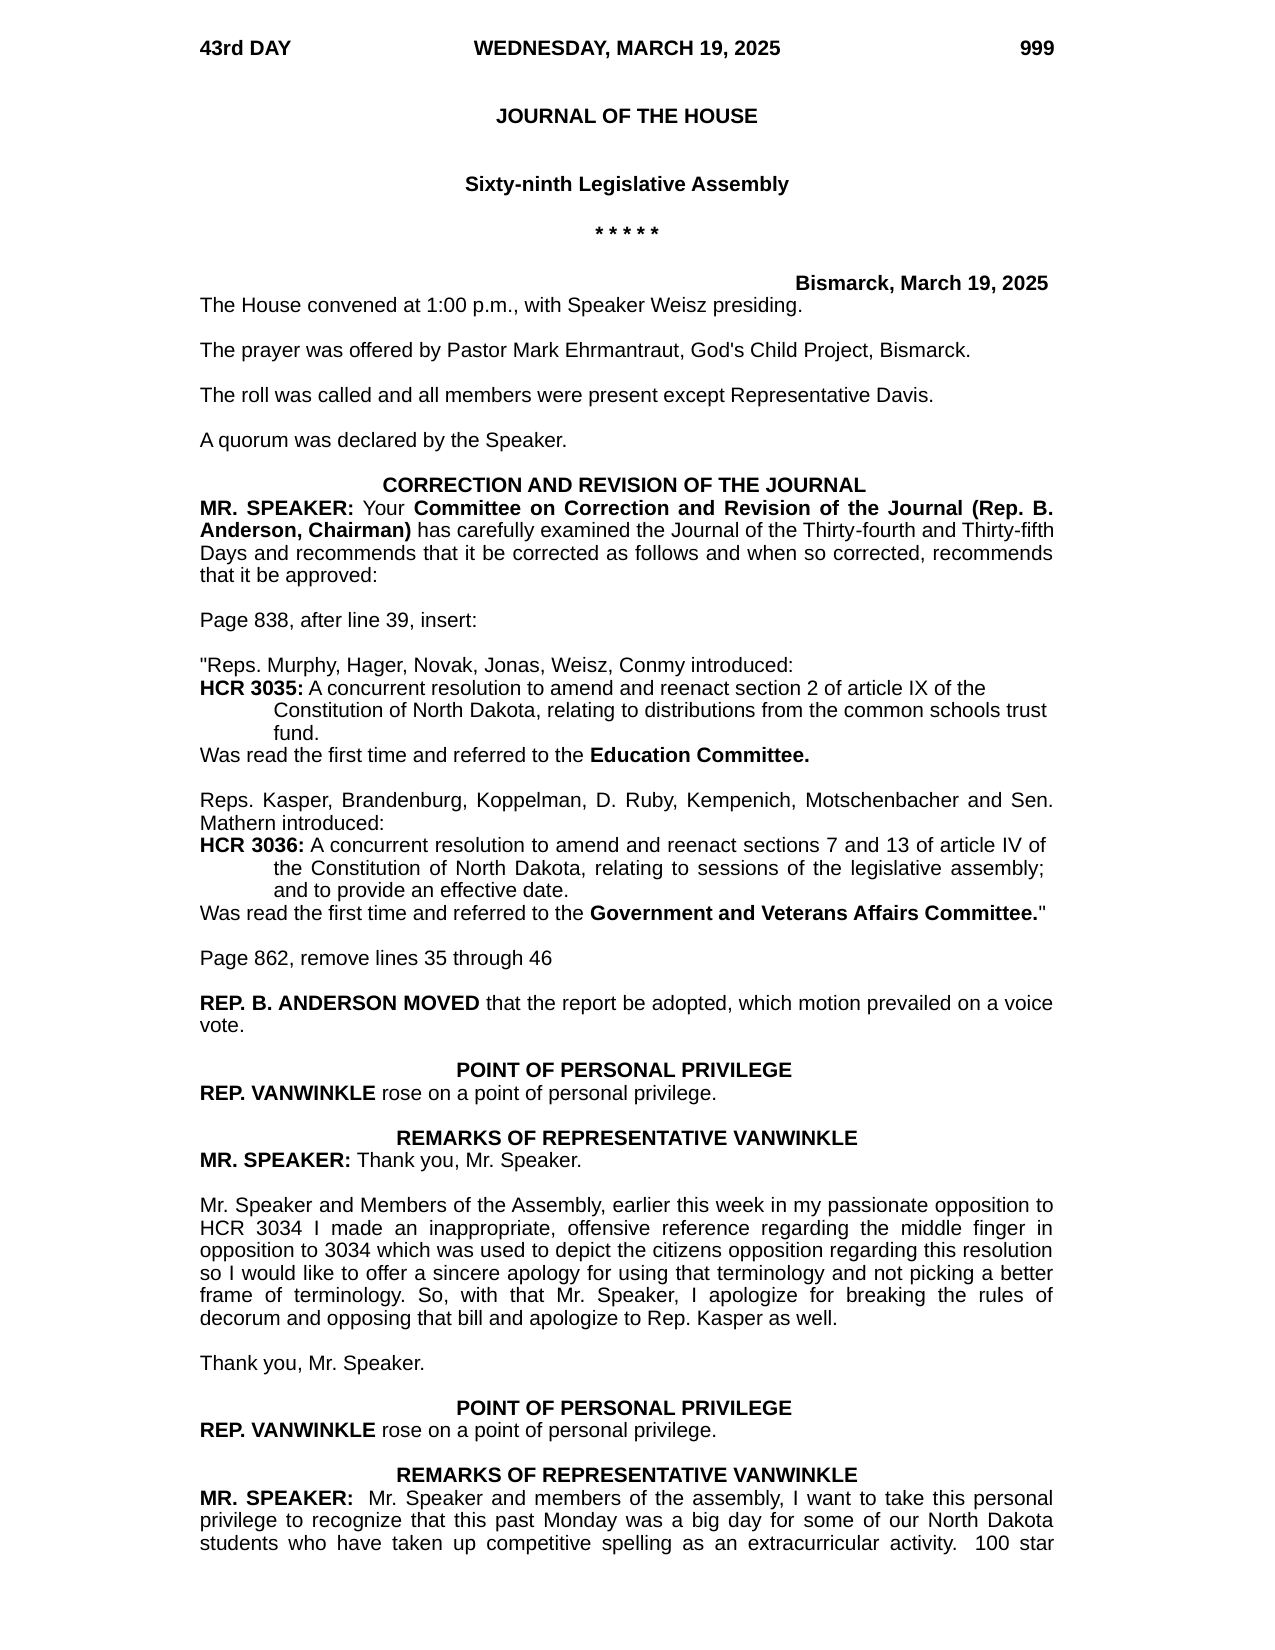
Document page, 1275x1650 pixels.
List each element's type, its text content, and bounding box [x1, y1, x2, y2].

text POINT OF PERSONAL PRIVILEGE [199, 1060, 1054, 1082]
text HCR 3036: A concurrent resolution to amend and reenact sections 7 and 13 of article IV of the Constitution of North Dakota, relating to sessions of the legislative assembly; and to provide an effective date. [199, 835, 1054, 902]
text REP. VANWINKLE rose on a point of personal privilege. [199, 1082, 1054, 1105]
text A quorum was declared by the Speaker. [199, 430, 1054, 452]
text Was read the first time and referred to the Education Committee. [199, 745, 1054, 767]
text Reps. Kasper, Brandenburg, Koppelman, D. Ruby, Kempenich, Motschenbacher and Sen. Mathern introduced: [199, 790, 1054, 835]
text MR. SPEAKER: Your Committee on Correction and Revision of the Journal (Rep. B. Anderson, Chairman) has carefully examined the Journal of the Thirty‑fourth and Thirty‑fifth Days and recommends that it be corrected as follows and when so corrected, recommends that it be approved: [199, 497, 1054, 587]
text REMARKS OF REPRESENTATIVE VANWINKLE [199, 1465, 1054, 1487]
text MR. SPEAKER: Thank you, Mr. Speaker. [199, 1150, 1054, 1172]
text Sixty‑ninth Legislative Assembly [199, 173, 1054, 196]
text Was read the first time and referred to the Government and Veterans Affairs Committee." [199, 902, 1054, 925]
text Thank you, Mr. Speaker. [199, 1352, 1054, 1375]
text REMARKS OF REPRESENTATIVE VANWINKLE [199, 1127, 1054, 1150]
text HCR 3035: A concurrent resolution to amend and reenact section 2 of article IX of the Constitution of North Dakota, relating to distributions from the common schools trust fund. [199, 677, 1054, 745]
text Page 862, remove lines 35 through 46 [199, 947, 1054, 970]
text Page 838, after line 39, insert: [199, 610, 1054, 632]
text POINT OF PERSONAL PRIVILEGE [199, 1397, 1054, 1420]
subtitle Page 999 [9, 9, 109, 33]
text The House convened at 1:00 p.m., with Speaker Weisz presiding. [199, 295, 1054, 317]
text CORRECTION AND REVISION OF THE JOURNAL [199, 475, 1054, 497]
text The prayer was offered by Pastor Mark Ehrmantraut, God's Child Project, Bismarck. [199, 340, 1054, 362]
text Mr. Speaker and Members of the Assembly, earlier this week in my passionate opposition to HCR 3034 I made an inappropriate, offensive reference regarding the middle finger in opposition to 3034 which was used to depict the citizens opposition regarding this resolution so I would like to offer a sincere apology for using that terminology and not picking a better frame of terminology. So, with that Mr. Speaker, I apologize for breaking the rules of decorum and opposing that bill and apologize to Rep. Kasper as well. [199, 1195, 1054, 1330]
text REP. B. ANDERSON MOVED that the report be adopted, which motion prevailed on a voice vote. [199, 992, 1054, 1037]
text Bismarck, March 19, 2025 [199, 272, 1054, 295]
text REP. VANWINKLE rose on a point of personal privilege. [199, 1420, 1054, 1442]
text "Reps. Murphy, Hager, Novak, Jonas, Weisz, Conmy introduced: [199, 655, 1054, 677]
text MR. SPEAKER: Mr. Speaker and members of the assembly, I want to take this personal privilege to recognize that this past Monday was a big day for some of our North Dakota students who have taken up competitive spelling as an extracurricular activity. 100 star [199, 1487, 1054, 1555]
text * * * * * [199, 223, 1054, 246]
text The roll was called and all members were present except Representative Davis. [199, 385, 1054, 407]
text JOURNAL OF THE HOUSE [199, 106, 1054, 128]
